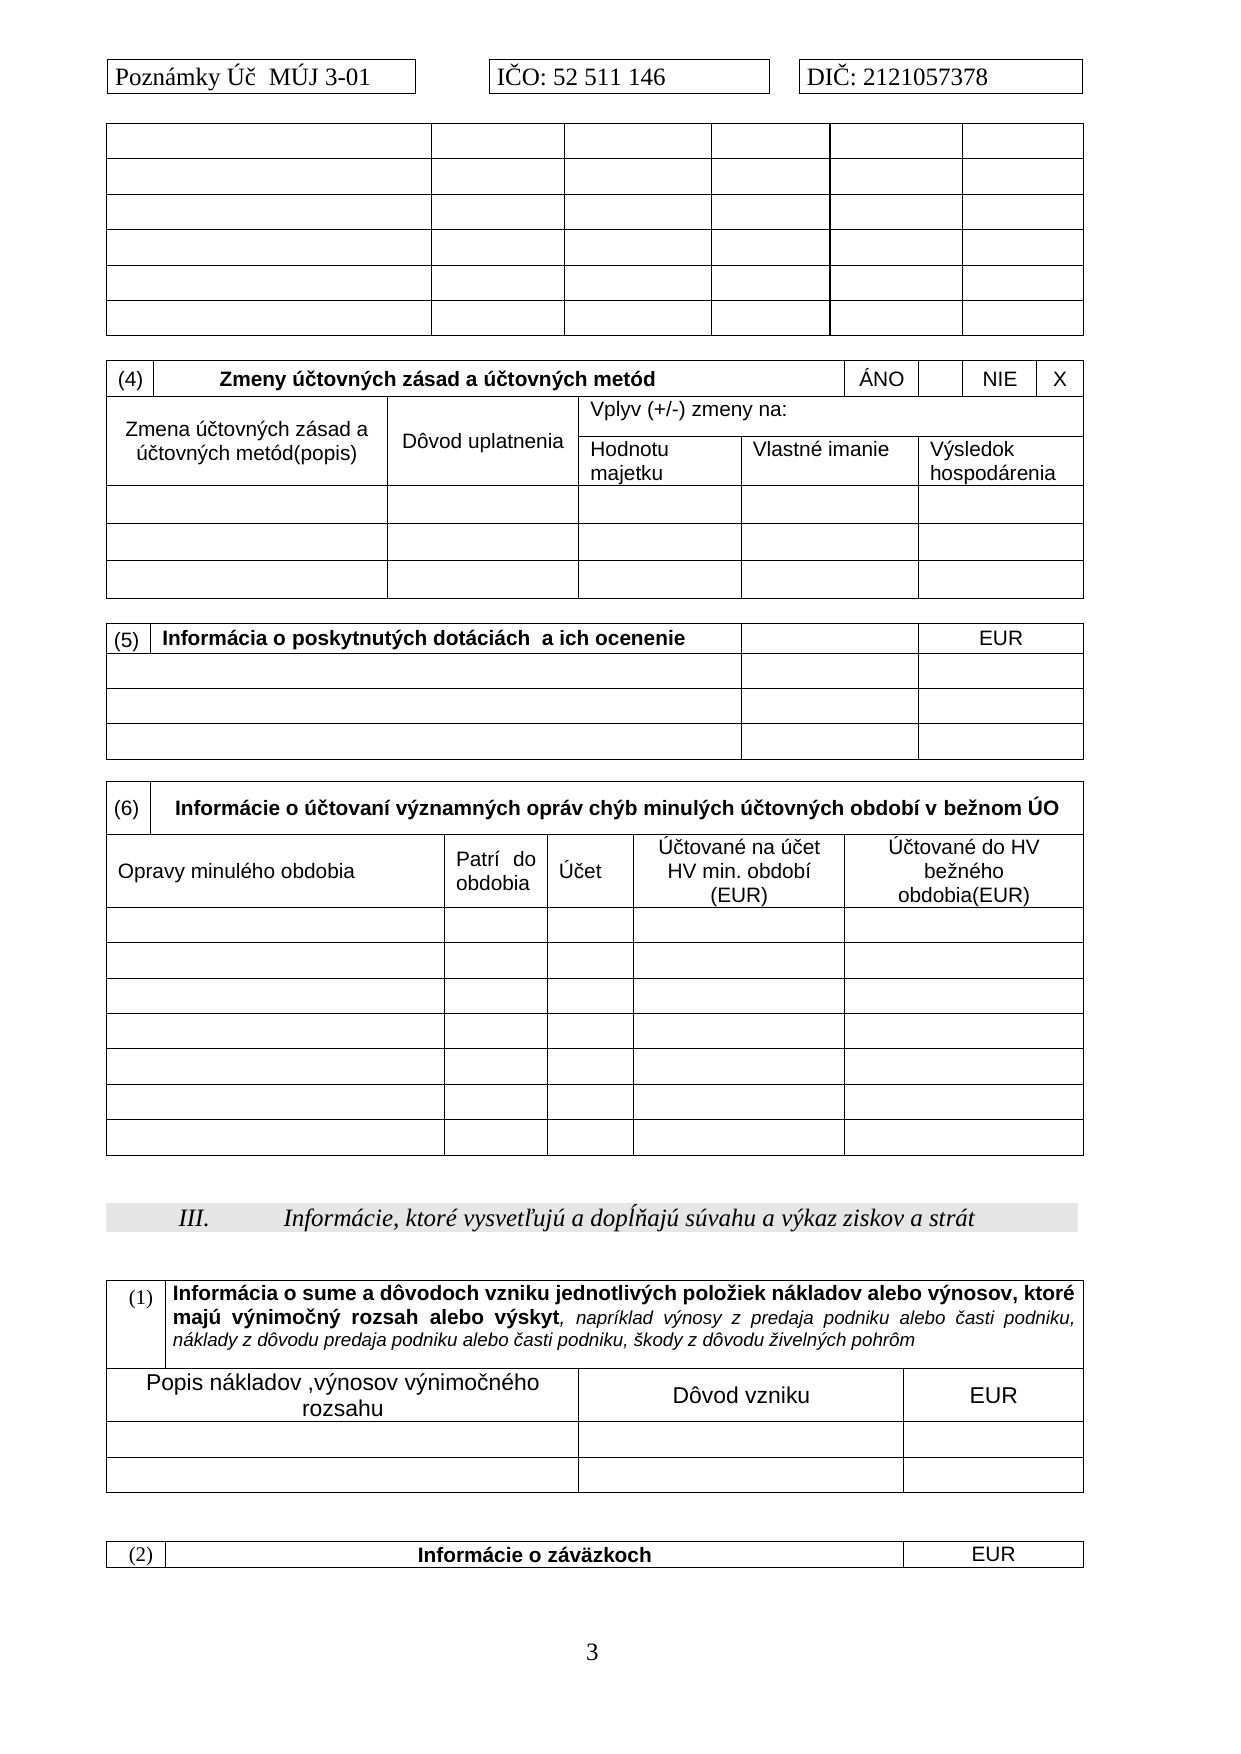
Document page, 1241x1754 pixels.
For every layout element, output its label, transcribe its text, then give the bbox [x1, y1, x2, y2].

table_header Informácie o účtovaní významných opráv chýb minulých účtovných období v bežnom ÚO [151, 782, 1083, 834]
table_cell [845, 1085, 1083, 1119]
table_cell [107, 486, 387, 523]
table_cell [712, 301, 829, 335]
table_header NIE [963, 361, 1036, 396]
table_cell [742, 561, 918, 598]
table_cell [107, 654, 741, 688]
table_cell [565, 159, 711, 194]
table_header Informácia o sume a dôvodoch vzniku jednotlivých položiek nákladov alebo výnosov, ktoré majú výnimočný rozsah alebo výskyt, napríklad výnosy z predaja podniku alebo časti podniku, náklady z dôvodu predaja podniku alebo časti podniku, škody z dôvodu živelných pohrôm [166, 1281, 1083, 1367]
table_cell [107, 266, 431, 300]
table_cell [634, 1049, 844, 1084]
table_cell [579, 1458, 903, 1492]
table_cell [742, 486, 918, 523]
table_cell Účet [548, 835, 633, 907]
table_header [919, 361, 962, 396]
table_cell [445, 1014, 547, 1048]
table_cell [831, 266, 962, 300]
table_cell [963, 159, 1083, 194]
table_cell [845, 943, 1083, 977]
table_cell [634, 1014, 844, 1048]
table_cell [548, 908, 633, 942]
table_cell [445, 1120, 547, 1154]
table_cell [432, 124, 564, 158]
table_cell [845, 1049, 1083, 1084]
table_cell [579, 561, 741, 598]
table_cell [548, 1085, 633, 1119]
table_cell [107, 230, 431, 264]
table_cell Dôvod vzniku [579, 1369, 903, 1421]
table_header EUR [904, 1542, 1083, 1567]
table_cell [107, 524, 387, 560]
table_cell [634, 943, 844, 977]
table_cell [634, 1120, 844, 1154]
table_cell Zmena účtovných zásad a účtovných metód(popis) [107, 397, 387, 485]
table_cell [565, 301, 711, 335]
table_cell [107, 1085, 444, 1119]
table_cell [904, 1458, 1083, 1492]
table_cell [432, 266, 564, 300]
table_header [107, 1542, 165, 1567]
table_cell [565, 195, 711, 229]
table_cell [963, 230, 1083, 264]
table_cell [107, 724, 741, 759]
table_cell [634, 1085, 844, 1119]
table_cell [107, 1014, 444, 1048]
table_cell [548, 979, 633, 1013]
table_cell [548, 943, 633, 977]
table_cell [388, 524, 578, 560]
table_cell [445, 908, 547, 942]
table_cell [963, 301, 1083, 335]
table_cell [548, 1120, 633, 1154]
table_cell [634, 908, 844, 942]
table_cell [963, 266, 1083, 300]
table_header [107, 361, 153, 396]
table_header Informácie o záväzkoch [166, 1542, 903, 1567]
table_cell [742, 654, 918, 688]
table_cell Patrí do obdobia [445, 835, 547, 907]
table_cell [107, 979, 444, 1013]
table_cell [107, 561, 387, 598]
table_header EUR [919, 624, 1083, 652]
table_cell [107, 301, 431, 335]
table_header Zmeny účtovných zásad a účtovných metód [154, 361, 844, 396]
table_cell [712, 230, 829, 264]
table_cell [388, 486, 578, 523]
table_cell [107, 908, 444, 942]
table_cell [919, 654, 1083, 688]
table_cell [565, 124, 711, 158]
table_cell [107, 124, 431, 158]
table_cell [432, 301, 564, 335]
table_cell [388, 561, 578, 598]
table_cell [831, 195, 962, 229]
table_cell Hodnotu majetku [579, 437, 741, 485]
table_cell [742, 524, 918, 560]
table_header [107, 782, 150, 834]
table_cell [919, 486, 1083, 523]
table_cell [107, 1422, 578, 1457]
table_cell Popis nákladov ,výnosov výnimočného rozsahu [107, 1369, 578, 1421]
table_cell Dôvod uplatnenia [388, 397, 578, 485]
table_cell [831, 230, 962, 264]
table_cell [919, 561, 1083, 598]
table_cell [904, 1422, 1083, 1457]
table_cell [107, 1120, 444, 1154]
table_cell [712, 124, 829, 158]
table_cell [565, 230, 711, 264]
table_cell [107, 689, 741, 723]
table_cell [565, 266, 711, 300]
table_header X [1037, 361, 1083, 396]
table_cell [919, 724, 1083, 759]
table_cell [579, 1422, 903, 1457]
table_header [742, 624, 918, 652]
table_cell [845, 979, 1083, 1013]
table_cell [963, 124, 1083, 158]
table_cell [831, 124, 962, 158]
table_cell [107, 943, 444, 977]
table_cell [712, 266, 829, 300]
table_cell [107, 1458, 578, 1492]
table_cell Účtované do HV bežného obdobia(EUR) [845, 835, 1083, 907]
table_cell [548, 1014, 633, 1048]
table_cell [432, 159, 564, 194]
table_cell [919, 524, 1083, 560]
table_cell [712, 195, 829, 229]
table_header [107, 1281, 165, 1367]
table_cell Opravy minulého obdobia [107, 835, 444, 907]
table_header [107, 624, 150, 652]
table_cell [445, 979, 547, 1013]
list Informácie, ktoré vysvetľujú a dopĺňajú súvahu a výkaz ziskov a strát [106, 1203, 1078, 1232]
table_cell [845, 908, 1083, 942]
table_cell [845, 1120, 1083, 1154]
table_cell [579, 486, 741, 523]
table_cell [107, 195, 431, 229]
table_cell [107, 159, 431, 194]
table_cell [107, 1049, 444, 1084]
table_cell [712, 159, 829, 194]
table_cell [845, 1014, 1083, 1048]
table_cell [432, 230, 564, 264]
table_cell EUR [904, 1369, 1083, 1421]
table_cell Účtované na účet HV min. období (EUR) [634, 835, 844, 907]
table_cell [432, 195, 564, 229]
table_cell [831, 301, 962, 335]
table_cell Vplyv (+/-) zmeny na: [579, 397, 1083, 436]
table_cell [579, 524, 741, 560]
table_cell [742, 724, 918, 759]
table_cell [445, 943, 547, 977]
table_cell Vlastné imanie [742, 437, 918, 485]
table_cell [548, 1049, 633, 1084]
table_cell [919, 689, 1083, 723]
table_cell [831, 159, 962, 194]
table_cell [634, 979, 844, 1013]
table_cell [963, 195, 1083, 229]
table_cell Výsledok hospodárenia [919, 437, 1083, 485]
table_header Informácia o poskytnutých dotáciách a ich ocenenie [151, 624, 741, 652]
table_header ÁNO [845, 361, 918, 396]
table_cell [742, 689, 918, 723]
table_cell [445, 1049, 547, 1084]
table_cell [445, 1085, 547, 1119]
